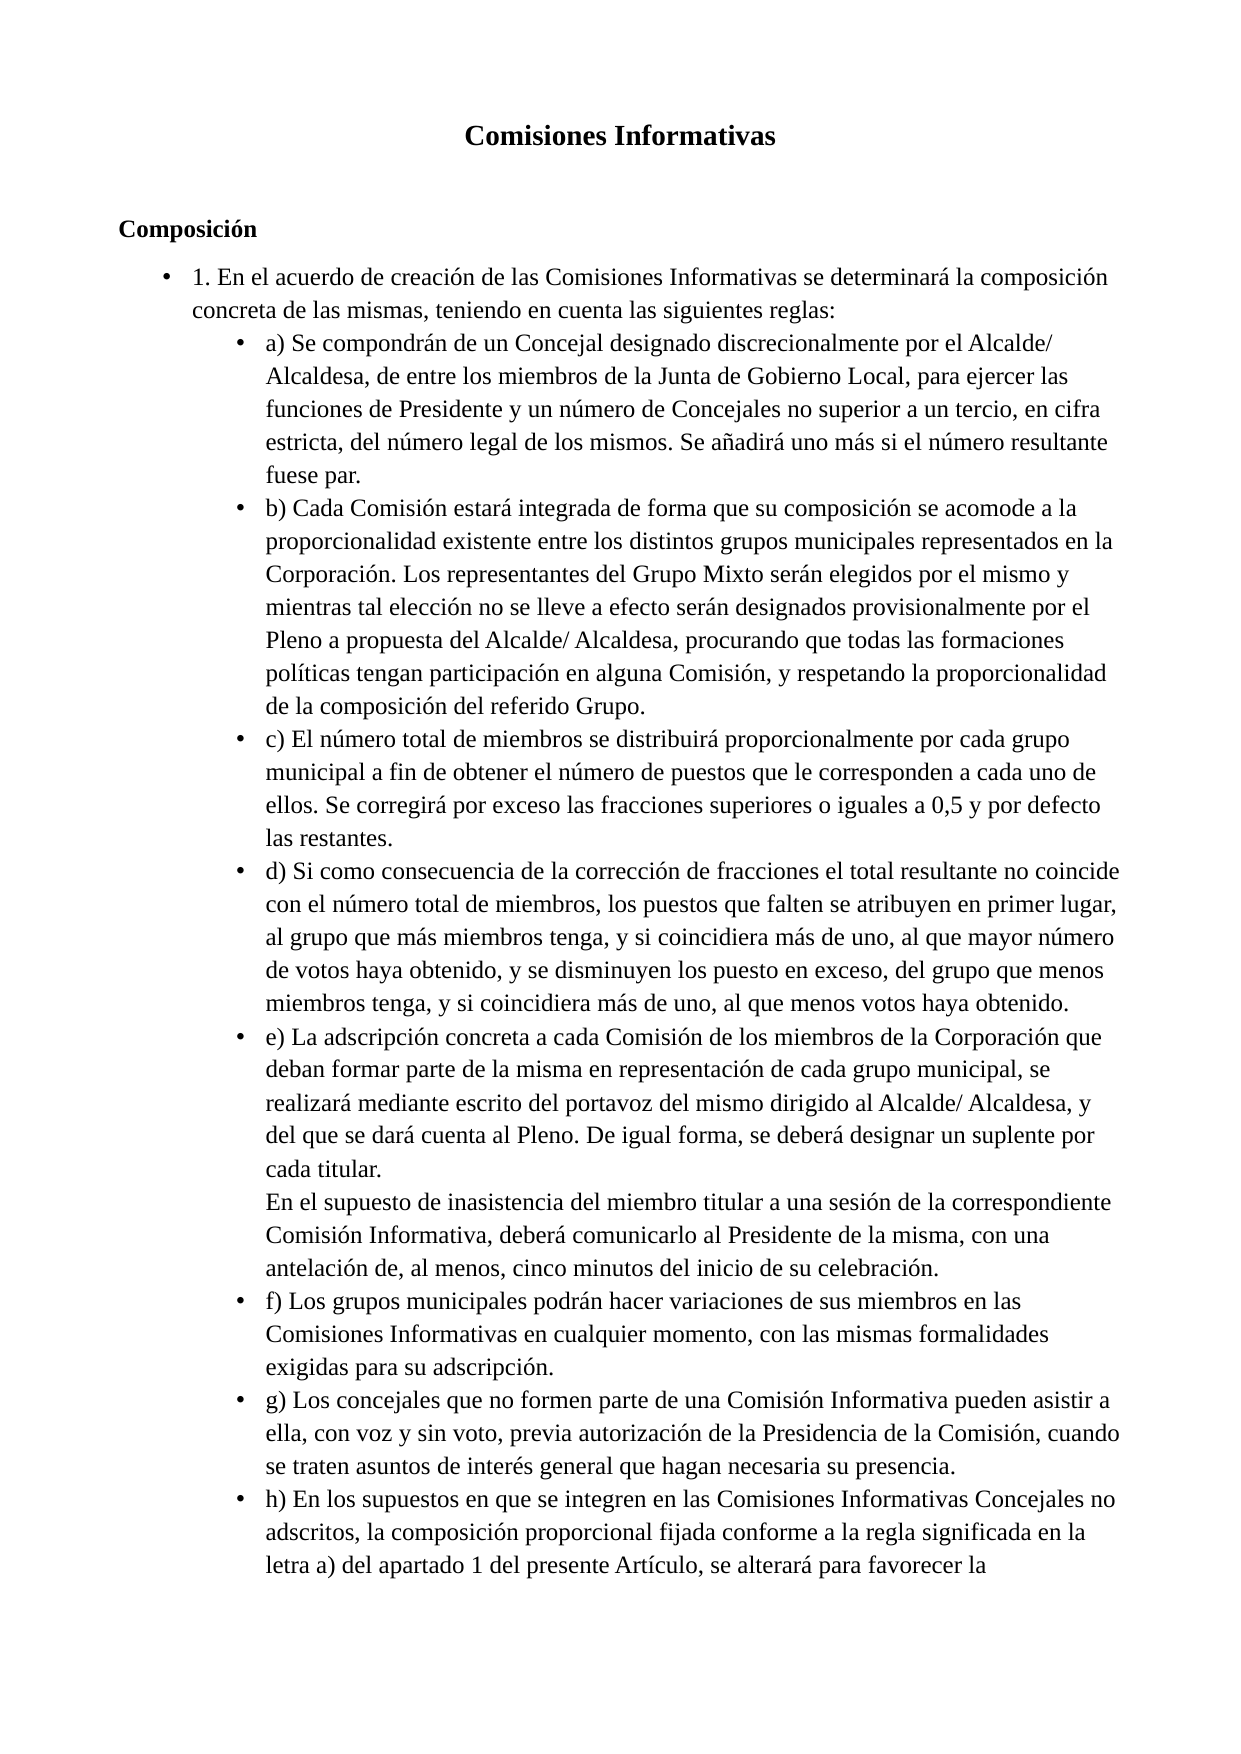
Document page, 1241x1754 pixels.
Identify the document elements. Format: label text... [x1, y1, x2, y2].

text Composición [118, 214, 1122, 243]
list c) El número total de miembros se distribuirá proporcionalmente por cada grupo municipal a fin de obtener el número de puestos que le corresponden a cada uno de ellos. Se corregirá por exceso las fracciones superiores o iguales a 0,5 y por defecto las restantes. [236, 724, 1122, 852]
list g) Los concejales que no formen parte de una Comisión Informativa pueden asistir a ella, con voz y sin voto, previa autorización de la Presidencia de la Comisión, cuando se traten asuntos de interés general que hagan necesaria su presencia. [236, 1385, 1122, 1479]
list d) Si como consecuencia de la corrección de fracciones el total resultante no coincide con el número total de miembros, los puestos que falten se atribuyen en primer lugar, al grupo que más miembros tenga, y si coincidiera más de uno, al que mayor número de votos haya obtenido, y se disminuyen los puesto en exceso, del grupo que menos miembros tenga, y si coincidiera más de uno, al que menos votos haya obtenido. [236, 856, 1122, 1017]
list 1. En el acuerdo de creación de las Comisiones Informativas se determinará la composición concreta de las mismas, teniendo en cuenta las siguientes reglas: [162, 262, 1122, 324]
text Comisiones Informativas [118, 118, 1122, 152]
list e) La adscripción concreta a cada Comisión de los miembros de la Corporación que deban formar parte de la misma en representación de cada grupo municipal, se realizará mediante escrito del portavoz del mismo dirigido al Alcalde/ Alcaldesa, y del que se dará cuenta al Pleno. De igual forma, se deberá designar un suplente por cada titular. En el supuesto de inasistencia del miembro titular a una sesión de la correspondiente Comisión Informativa, deberá comunicarlo al Presidente de la misma, con una antelación de, al menos, cinco minutos del inicio de su celebración. [236, 1022, 1122, 1281]
list f) Los grupos municipales podrán hacer variaciones de sus miembros en las Comisiones Informativas en cualquier momento, con las mismas formalidades exigidas para su adscripción. [236, 1286, 1122, 1381]
list h) En los supuestos en que se integren en las Comisiones Informativas Concejales no adscritos, la composición proporcional fijada conforme a la regla significada en la letra a) del apartado 1 del presente Artículo, se alterará para favorecer la [236, 1484, 1122, 1579]
list b) Cada Comisión estará integrada de forma que su composición se acomode a la proporcionalidad existente entre los distintos grupos municipales representados en la Corporación. Los representantes del Grupo Mixto serán elegidos por el mismo y mientras tal elección no se lleve a efecto serán designados provisionalmente por el Pleno a propuesta del Alcalde/ Alcaldesa, procurando que todas las formaciones políticas tengan participación en alguna Comisión, y respetando la proporcionalidad de la composición del referido Grupo. [236, 493, 1122, 720]
list a) Se compondrán de un Concejal designado discrecionalmente por el Alcalde/ Alcaldesa, de entre los miembros de la Junta de Gobierno Local, para ejercer las funciones de Presidente y un número de Concejales no superior a un tercio, en cifra estricta, del número legal de los mismos. Se añadirá uno más si el número resultante fuese par. [236, 328, 1122, 489]
